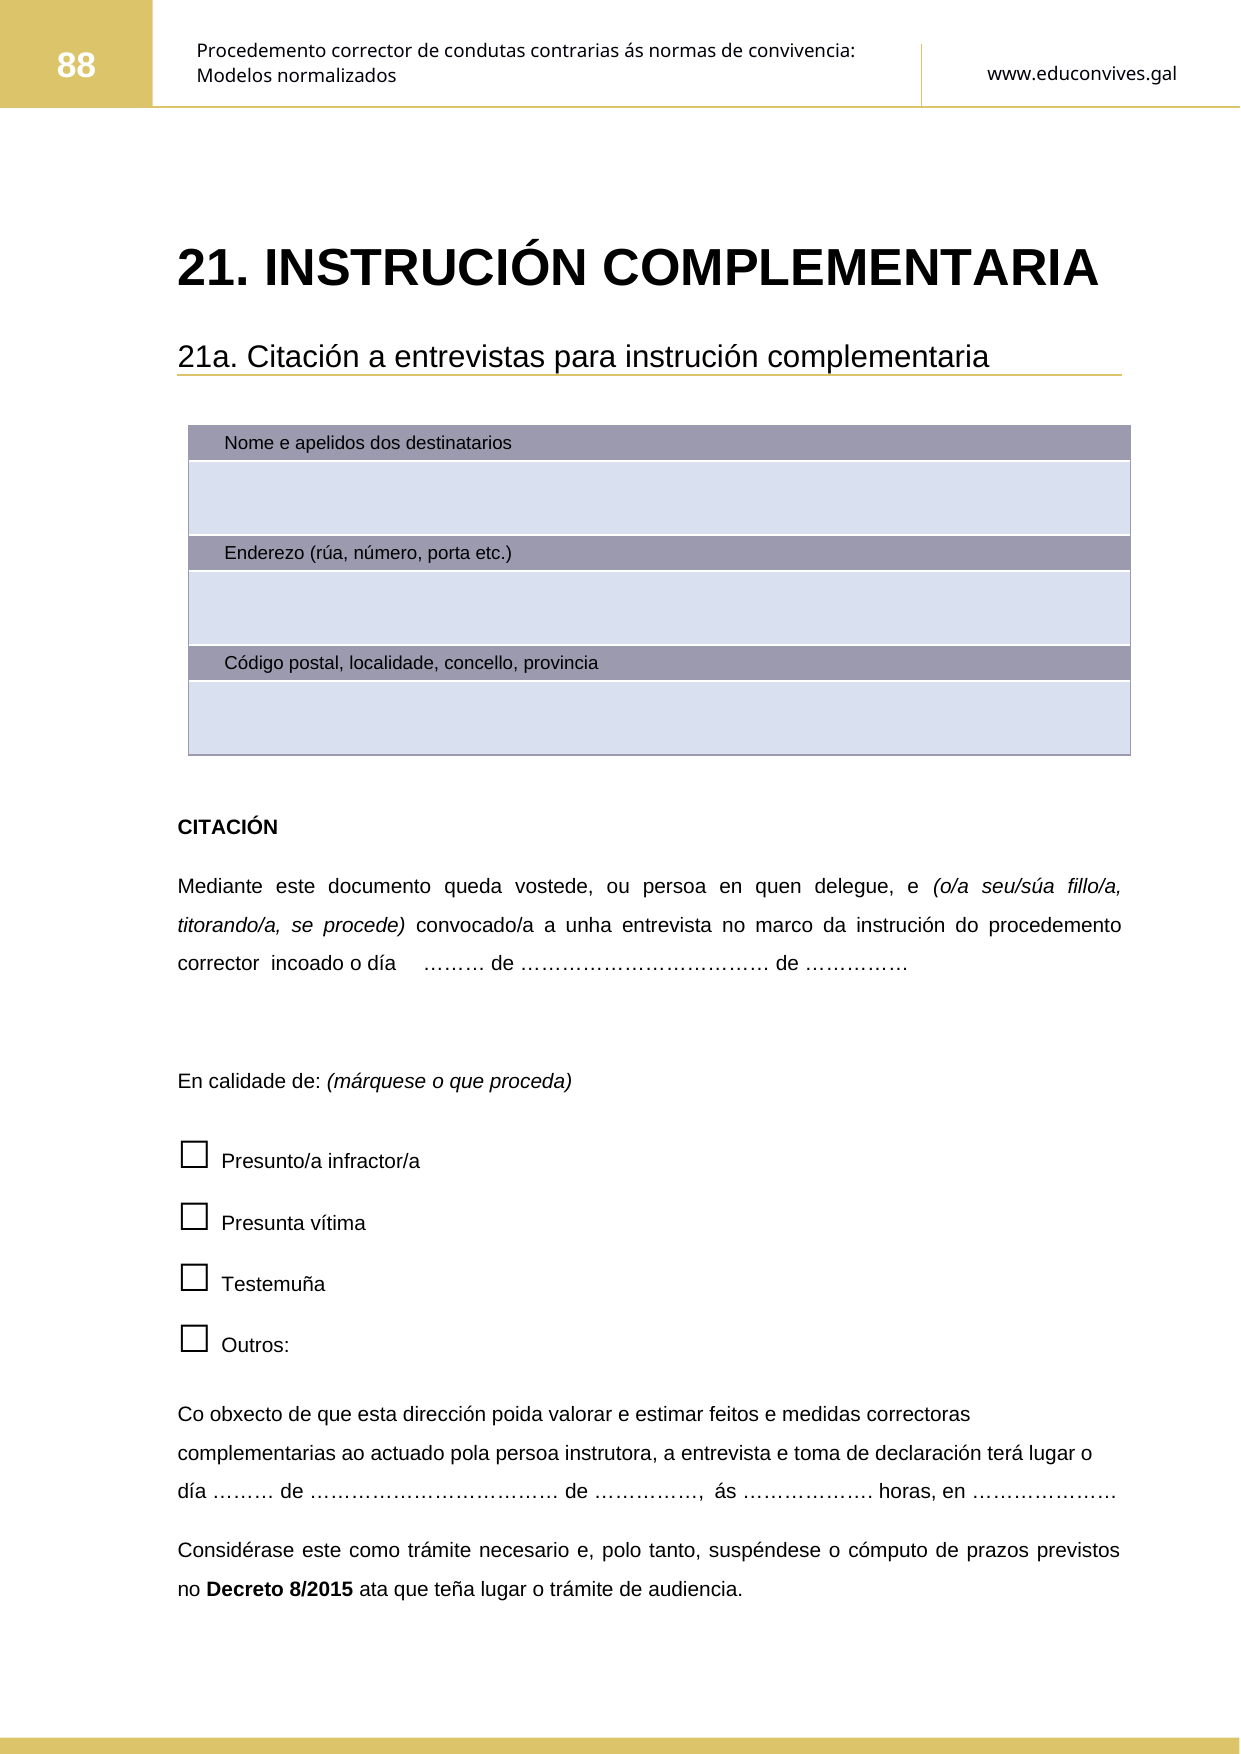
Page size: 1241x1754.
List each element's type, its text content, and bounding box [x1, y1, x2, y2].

text ☐ Testemuña [177, 1251, 1122, 1302]
text CITACIÓN [177, 815, 1122, 839]
table_cell Código postal, localidade, concello, provincia [189, 646, 1130, 680]
title 21. INSTRUCIÓN COMPLEMENTARIA [177, 236, 1122, 296]
text Mediante este documento queda vostede, ou persoa en quen delegue, e (o/a seu/súa fillo/a, titorando/a, se procede) convocado/a a unha entrevista no marco da instrución do procedemento corrector incoado o día ……… de ……………………………… de …………… [177, 874, 1122, 975]
text ☐ Presunta vítima [177, 1190, 1122, 1241]
table_cell [189, 462, 1130, 534]
table_cell [189, 682, 1130, 754]
text Co obxecto de que esta dirección poida valorar e estimar feitos e medidas correctoras complementarias ao actuado pola persoa instrutora, a entrevista e toma de declaración terá lugar o día ……… de ……………………………… de ……………, ás ………………. horas, en ………………… [177, 1402, 1122, 1503]
table_cell [189, 572, 1130, 644]
table_cell Enderezo (rúa, número, porta etc.) [189, 536, 1130, 570]
text Considérase este como trámite necesario e, polo tanto, suspéndese o cómputo de prazos previstos no Decreto 8/2015 ata que teña lugar o trámite de audiencia. [177, 1538, 1122, 1600]
subtitle 21a. Citación a entrevistas para instrución complementaria [177, 338, 1122, 374]
text En calidade de: (márquese o que proceda) [177, 1069, 1122, 1093]
text ☐ Outros: [177, 1312, 1122, 1363]
table_header Nome e apelidos dos destinatarios [189, 426, 1130, 460]
text ☐ Presunto/a infractor/a [177, 1128, 1122, 1179]
